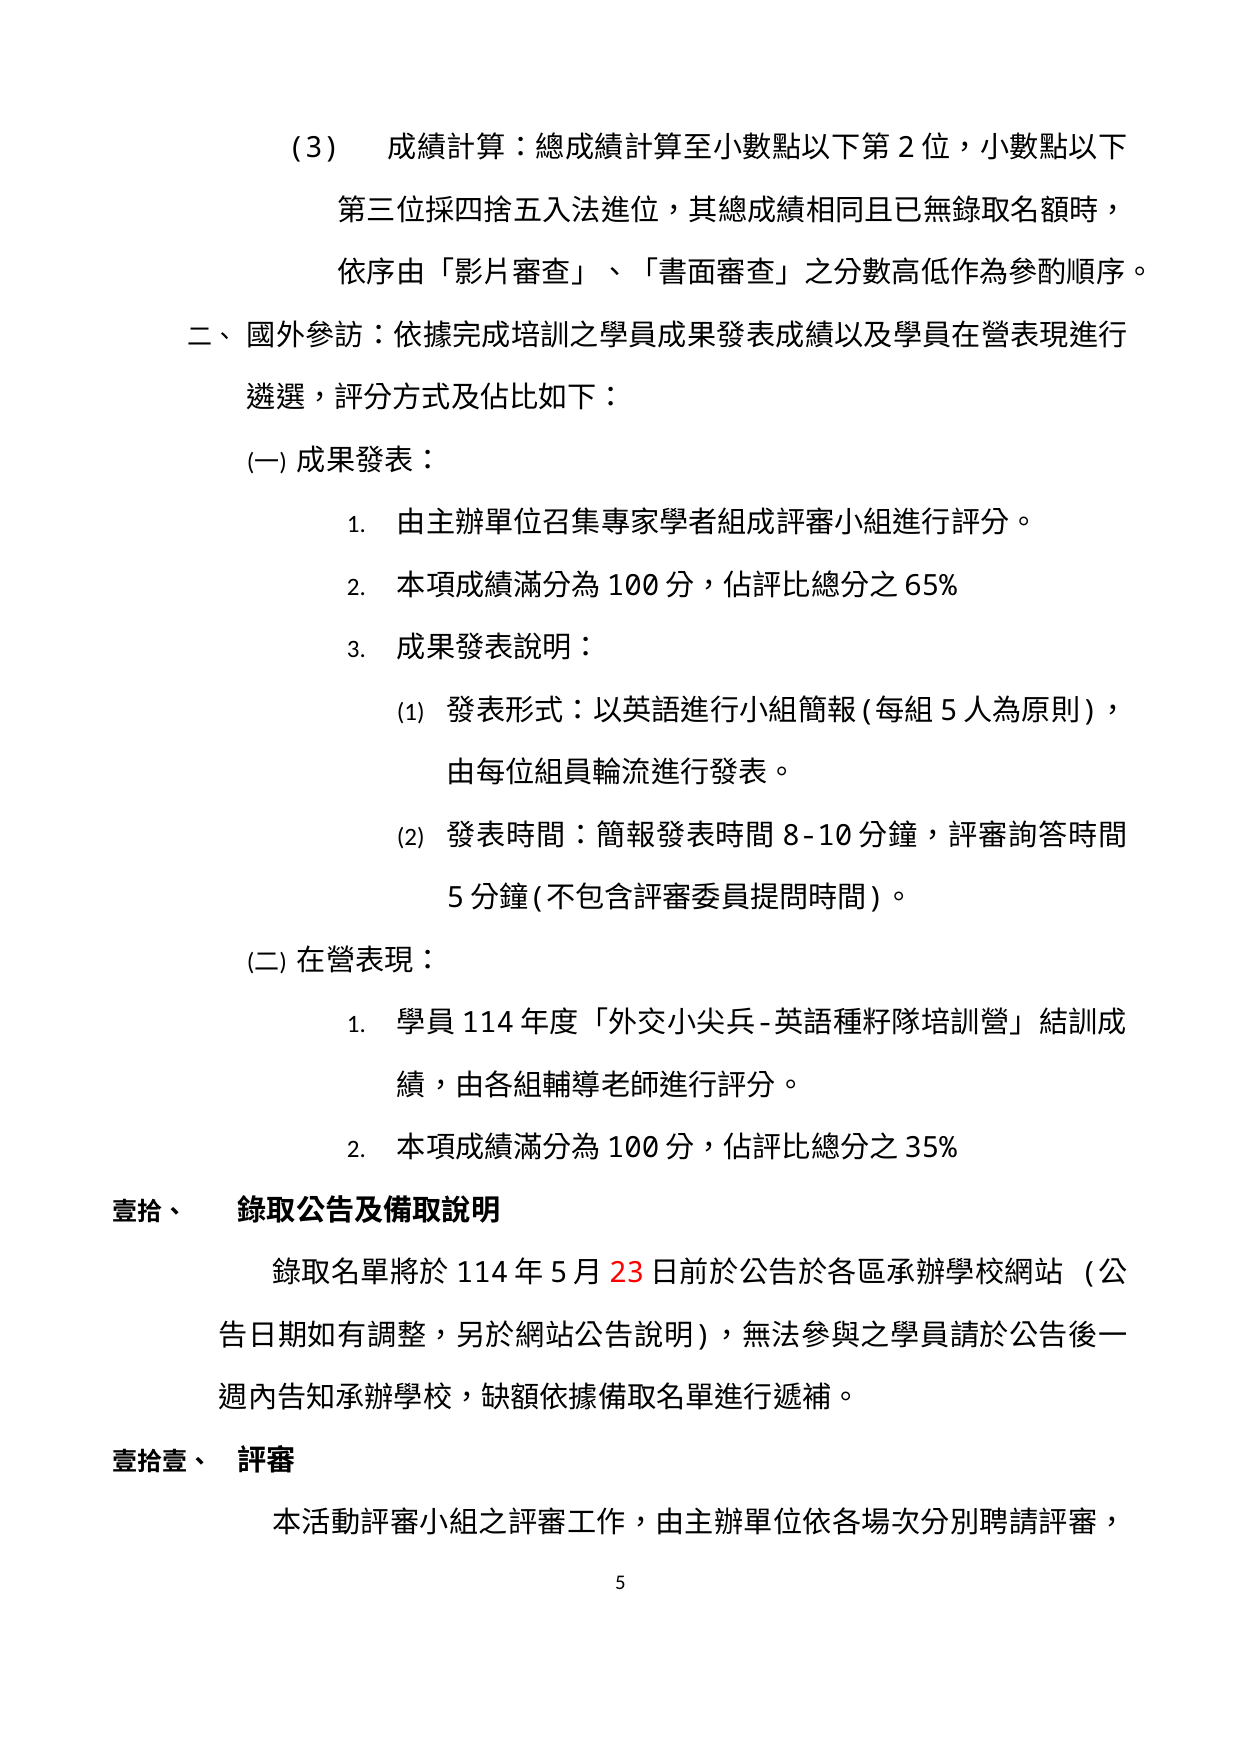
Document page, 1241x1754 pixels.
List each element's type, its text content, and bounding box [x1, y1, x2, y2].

text 本活動評審小組之評審工作，由主辦單位依各場次分別聘請評審， [225, 1478, 1128, 1541]
list 本項成績滿分為100分，佔評比總分之65% [347, 541, 1128, 603]
list 學員114年度「外交小尖兵-英語種籽隊培訓營」結訓成績，由各組輔導老師進行評分。 [347, 978, 1128, 1103]
list 錄取公告及備取說明 [112, 1166, 1128, 1228]
list 發表時間：簡報發表時間8-10分鐘，評審詢答時間5分鐘(不包含評審委員提問時間)。 [397, 791, 1128, 916]
list 成績計算：總成績計算至小數點以下第2位，小數點以下第三位採四捨五入法進位，其總成績相同且已無錄取名額時，依序由「影片審查」、「書面審查」之分數高低作為參酌順序。 [287, 103, 1128, 291]
text 錄取名單將於114年5月23日前於公告於各區承辦學校網站 (公告日期如有調整，另於網站公告說明)，無法參與之學員請於公告後一週內告知承辦學校，缺額依據備取名單進行遞補。 [219, 1228, 1128, 1416]
list 成果發表說明： [347, 603, 1128, 666]
list 發表形式：以英語進行小組簡報(每組5人為原則)，由每位組員輪流進行發表。 [397, 666, 1128, 791]
list 本項成績滿分為100分，佔評比總分之35% [347, 1103, 1128, 1166]
list 評審 [112, 1416, 1128, 1478]
list 在營表現： [247, 916, 1128, 978]
list 國外參訪：依據完成培訓之學員成果發表成績以及學員在營表現進行遴選，評分方式及佔比如下： [187, 291, 1128, 416]
list 由主辦單位召集專家學者組成評審小組進行評分。 [347, 478, 1128, 541]
list 成果發表： [247, 416, 1128, 478]
